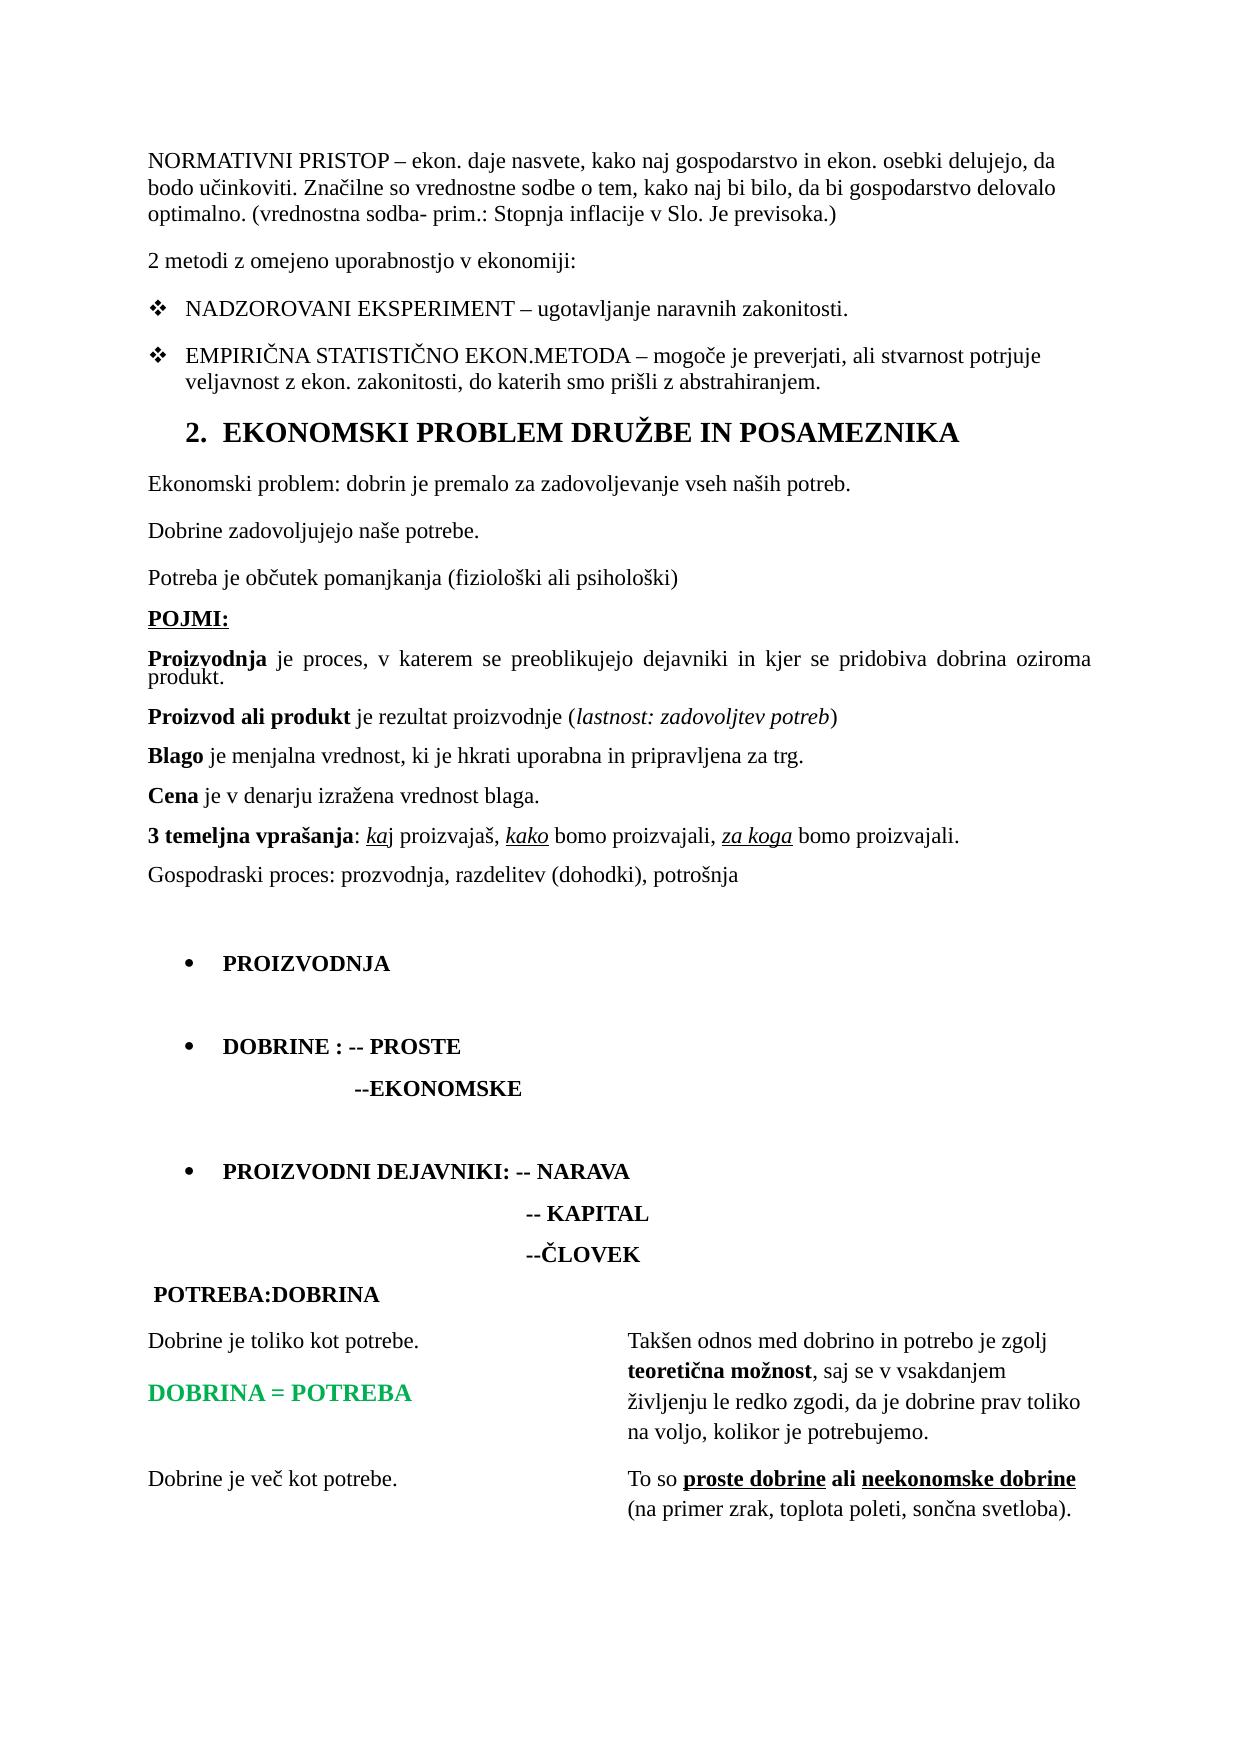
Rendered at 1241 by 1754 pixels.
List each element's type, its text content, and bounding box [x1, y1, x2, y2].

text Proizvod ali produkt je rezultat proizvodnje (lastnost: zadovoljtev potreb) [148, 709, 1093, 728]
list NADZOROVANI EKSPERIMENT – ugotavljanje naravnih zakonitosti. [148, 295, 1093, 321]
text Gospodraski proces: prozvodnja, razdelitev (dohodki), potrošnja [148, 868, 638, 886]
text POJMI: [148, 611, 1093, 630]
list DOBRINE : -- PROSTE [185, 1038, 1093, 1058]
text Cena je v denarju izražena vrednost blaga. [148, 788, 1093, 807]
text Blago je menjalna vrednost, ki je hkrati uporabna in pripravljena za trg. [148, 749, 1093, 768]
text Gospodraski proces: prozvodnja, razdelitev (dohodki), potrošnja [637, 868, 1093, 886]
list EKONOMSKI PROBLEM DRUŽBE IN POSAMEZNIKA [185, 415, 1093, 449]
text POTREBA:DOBRINA [148, 1288, 1093, 1306]
text 2 metodi z omejeno uporabnostjo v ekonomiji: [148, 247, 1093, 274]
list --ČLOVEK [223, 1246, 1093, 1267]
text Dobrine zadovoljujejo naše potrebe. [148, 517, 1093, 543]
text NORMATIVNI PRISTOP – ekon. daje nasvete, kako naj gospodarstvo in ekon. osebki delujejo, da bodo učinkoviti. Značilne so vrednostne sodbe o tem, kako naj bi bilo, da bi gospodarstvo delovalo optimalno. (vrednostna sodba- prim.: Stopnja inflacije v Slo. Je previsoka.) [148, 148, 1093, 227]
table_header Takšen odnos med dobrino in potrebo je zgolj teoretična možnost, saj se v vsakdanjem življenju le redko zgodi, da je dobrine prav toliko na voljo, kolikor je potrebujemo. [616, 1327, 1096, 1465]
text Potreba je občutek pomanjkanja (fiziološki ali psihološki) [148, 564, 1093, 591]
list -- KAPITAL [223, 1204, 1093, 1225]
table_cell To so proste dobrine ali neekonomske dobrine (na primer zrak, toplota poleti, sončna svetloba). [616, 1465, 1096, 1593]
text Ekonomski problem: dobrin je premalo za zadovoljevanje vseh naših potreb. [148, 470, 1093, 496]
list --EKONOMSKE [223, 1079, 1093, 1100]
list EMPIRIČNA STATISTIČNO EKON.METODA – mogoče je preverjati, ali stvarnost potrjuje veljavnost z ekon. zakonitosti, do katerih smo prišli z abstrahiranjem. [148, 342, 1093, 394]
table_header Dobrine je toliko kot potrebe. DOBRINA = POTREBA [136, 1327, 616, 1465]
text 3 temeljna vprašanja: kaj proizvajaš, kako bomo proizvajali, za koga bomo proizvajali. [148, 828, 1093, 847]
text Proizvodnja je proces, v katerem se preoblikujejo dejavniki in kjer se pridobiva dobrina oziroma produkt. [148, 651, 1093, 688]
table_cell Dobrine je več kot potrebe. [136, 1465, 616, 1593]
list PROIZVODNI DEJAVNIKI: -- NARAVA [185, 1163, 1093, 1183]
list PROIZVODNJA [185, 954, 1093, 975]
